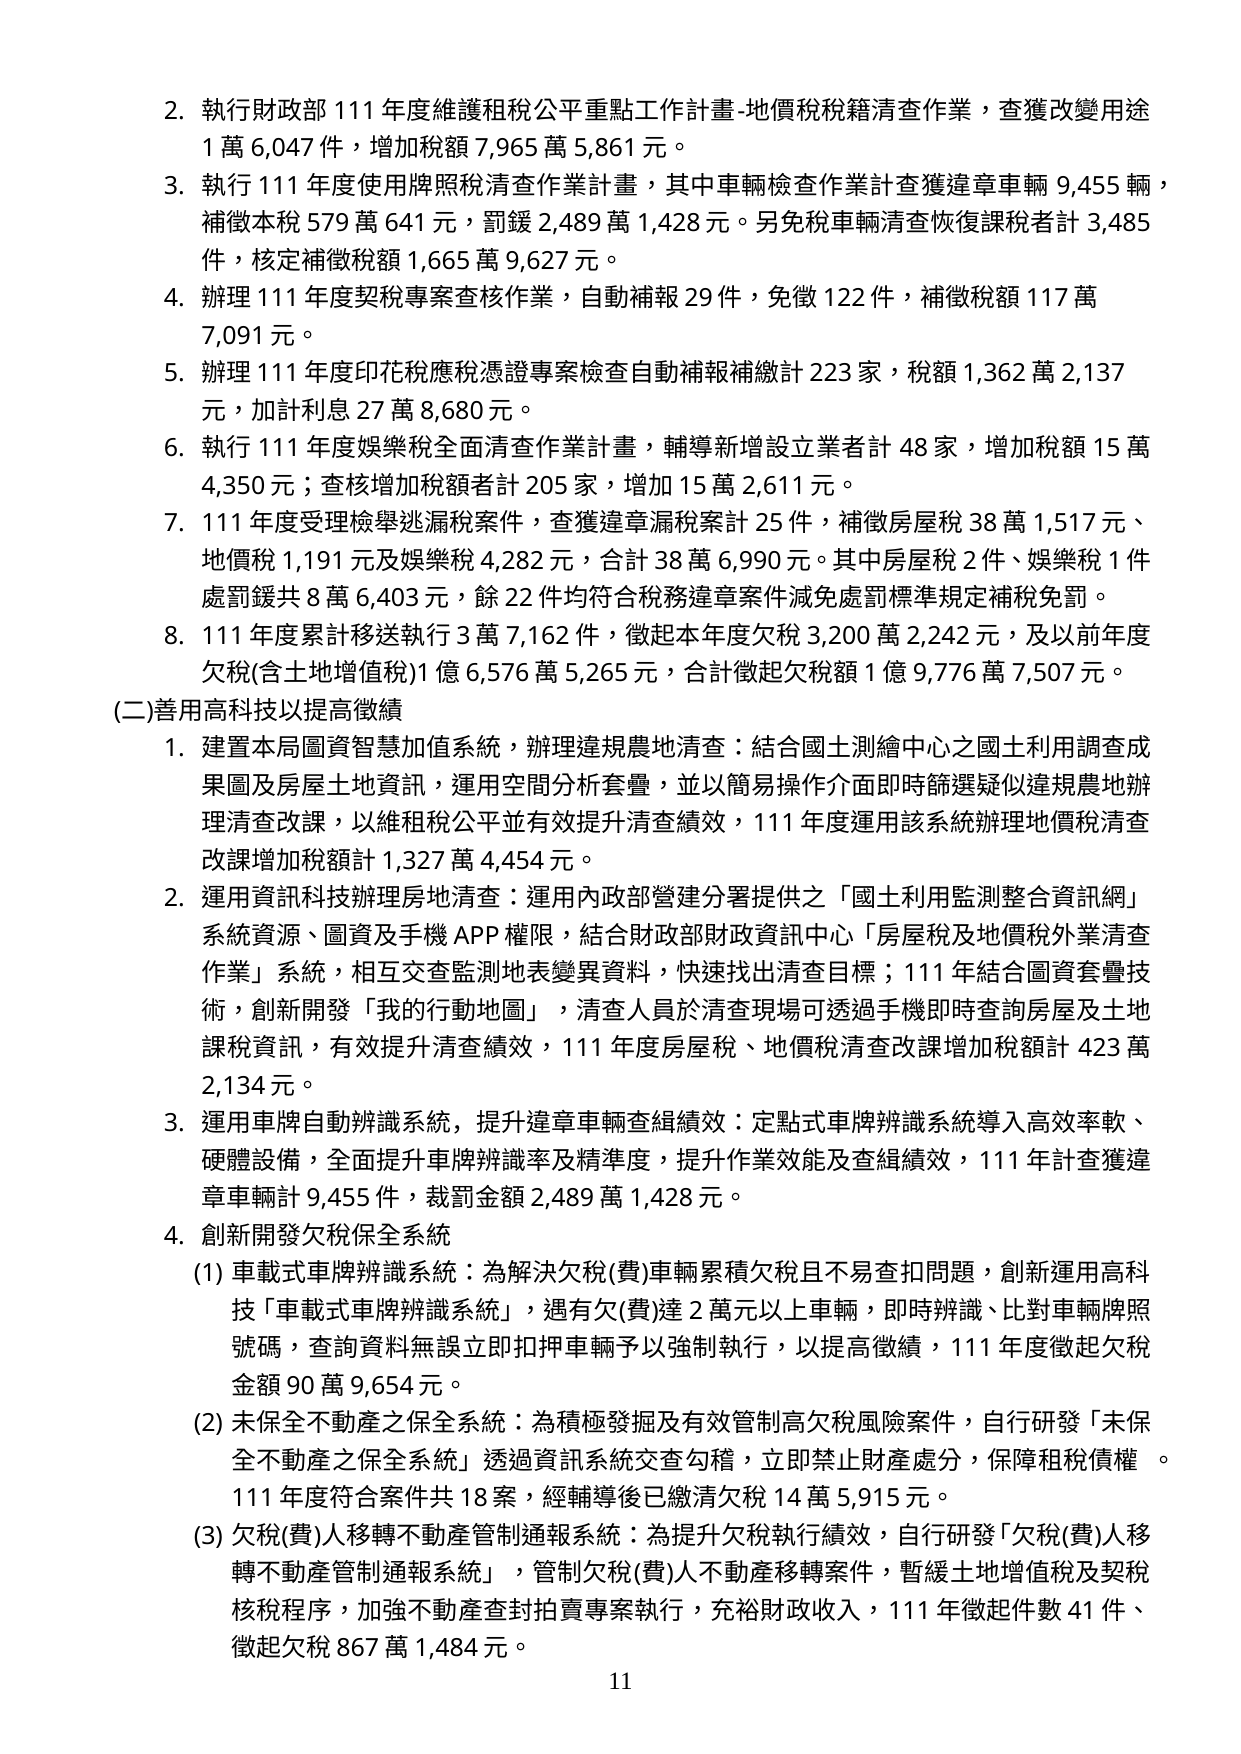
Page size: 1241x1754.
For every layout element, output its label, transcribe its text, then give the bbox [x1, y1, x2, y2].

list 辦理111年度契稅專案查核作業，自動補報29件，免徵122件，補徵稅額117萬7,091元。 [164, 277, 1152, 352]
list 車載式車牌辨識系統：為解決欠稅(費)車輛累積欠稅且不易查扣問題，創新運用高科技「車載式車牌辨識系統」，遇有欠(費)達2萬元以上車輛，即時辨識、比對車輛牌照號碼，查詢資料無誤立即扣押車輛予以強制執行，以提高徵績，111年度徵起欠稅金額90萬9,654元。 [193, 1252, 1152, 1402]
list 運用車牌自動辨識系統，提升違章車輛查緝績效：定點式車牌辨識系統導入高效率軟、硬體設備，全面提升車牌辨識率及精準度，提升作業效能及查緝績效，111年計查獲違章車輛計9,455件，裁罰金額2,489萬1,428元。 [164, 1102, 1152, 1214]
list 執行111年度娛樂稅全面清查作業計畫，輔導新增設立業者計48家，增加稅額15萬4,350元；查核增加稅額者計205家，增加15萬2,611元。 [164, 427, 1152, 502]
list 執行111年度使用牌照稅清查作業計畫，其中車輛檢查作業計查獲違章車輛9,455輛，補徵本稅579萬641元，罰鍰2,489萬1,428元。另免稅車輛清查恢復課稅者計3,485件，核定補徵稅額1,665萬9,627元。 [164, 164, 1152, 277]
list 未保全不動產之保全系統：為積極發掘及有效管制高欠稅風險案件，自行研發「未保全不動產之保全系統」透過資訊系統交查勾稽，立即禁止財產處分，保障租稅債權。111年度符合案件共18案，經輔導後已繳清欠稅14萬5,915元。 [193, 1402, 1152, 1514]
list 創新開發欠稅保全系統 [164, 1214, 1152, 1252]
list 111年度受理檢舉逃漏稅案件，查獲違章漏稅案計25件，補徵房屋稅38萬1,517元、地價稅1,191元及娛樂稅4,282元，合計38萬6,990元。其中房屋稅2件、娛樂稅1件，處罰鍰共8萬6,403元，餘22件均符合稅務違章案件減免處罰標準規定補稅免罰。 [164, 502, 1152, 614]
text (二)善用高科技以提高徵績 [89, 689, 1152, 727]
list 欠稅(費)人移轉不動產管制通報系統：為提升欠稅執行績效，自行研發「欠稅(費)人移轉不動產管制通報系統」，管制欠稅(費)人不動產移轉案件，暫緩土地增值稅及契稅核稅程序，加強不動產查封拍賣專案執行，充裕財政收入，111年徵起件數41件、徵起欠稅867萬1,484元。 [193, 1514, 1152, 1664]
list 運用資訊科技辦理房地清查：運用內政部營建分署提供之「國土利用監測整合資訊網」系統資源、圖資及手機APP權限，結合財政部財政資訊中心「房屋稅及地價稅外業清查作業」系統，相互交查監測地表變異資料，快速找出清查目標；111年結合圖資套疊技術，創新開發「我的行動地圖」，清查人員於清查現場可透過手機即時查詢房屋及土地課稅資訊，有效提升清查績效，111年度房屋稅、地價稅清查改課增加稅額計423萬2,134元。 [164, 877, 1152, 1102]
list 建置本局圖資智慧加值系統，辦理違規農地清查：結合國土測繪中心之國土利用調查成果圖及房屋土地資訊，運用空間分析套疊，並以簡易操作介面即時篩選疑似違規農地辦理清查改課，以維租稅公平並有效提升清查績效，111年度運用該系統辦理地價稅清查改課增加稅額計1,327萬4,454元。 [164, 727, 1152, 877]
list 辦理111年度印花稅應稅憑證專案檢查自動補報補繳計223家，稅額1,362萬2,137元，加計利息27萬8,680元。 [164, 352, 1152, 427]
list 執行財政部111年度維護租稅公平重點工作計畫-地價稅稅籍清查作業，查獲改變用途1萬6,047件，增加稅額7,965萬5,861元。 [164, 89, 1152, 164]
list 111年度累計移送執行3萬7,162件，徵起本年度欠稅3,200萬2,242元，及以前年度欠稅(含土地增值稅)1億6,576萬5,265元，合計徵起欠稅額1億9,776萬7,507元。 [164, 614, 1152, 689]
